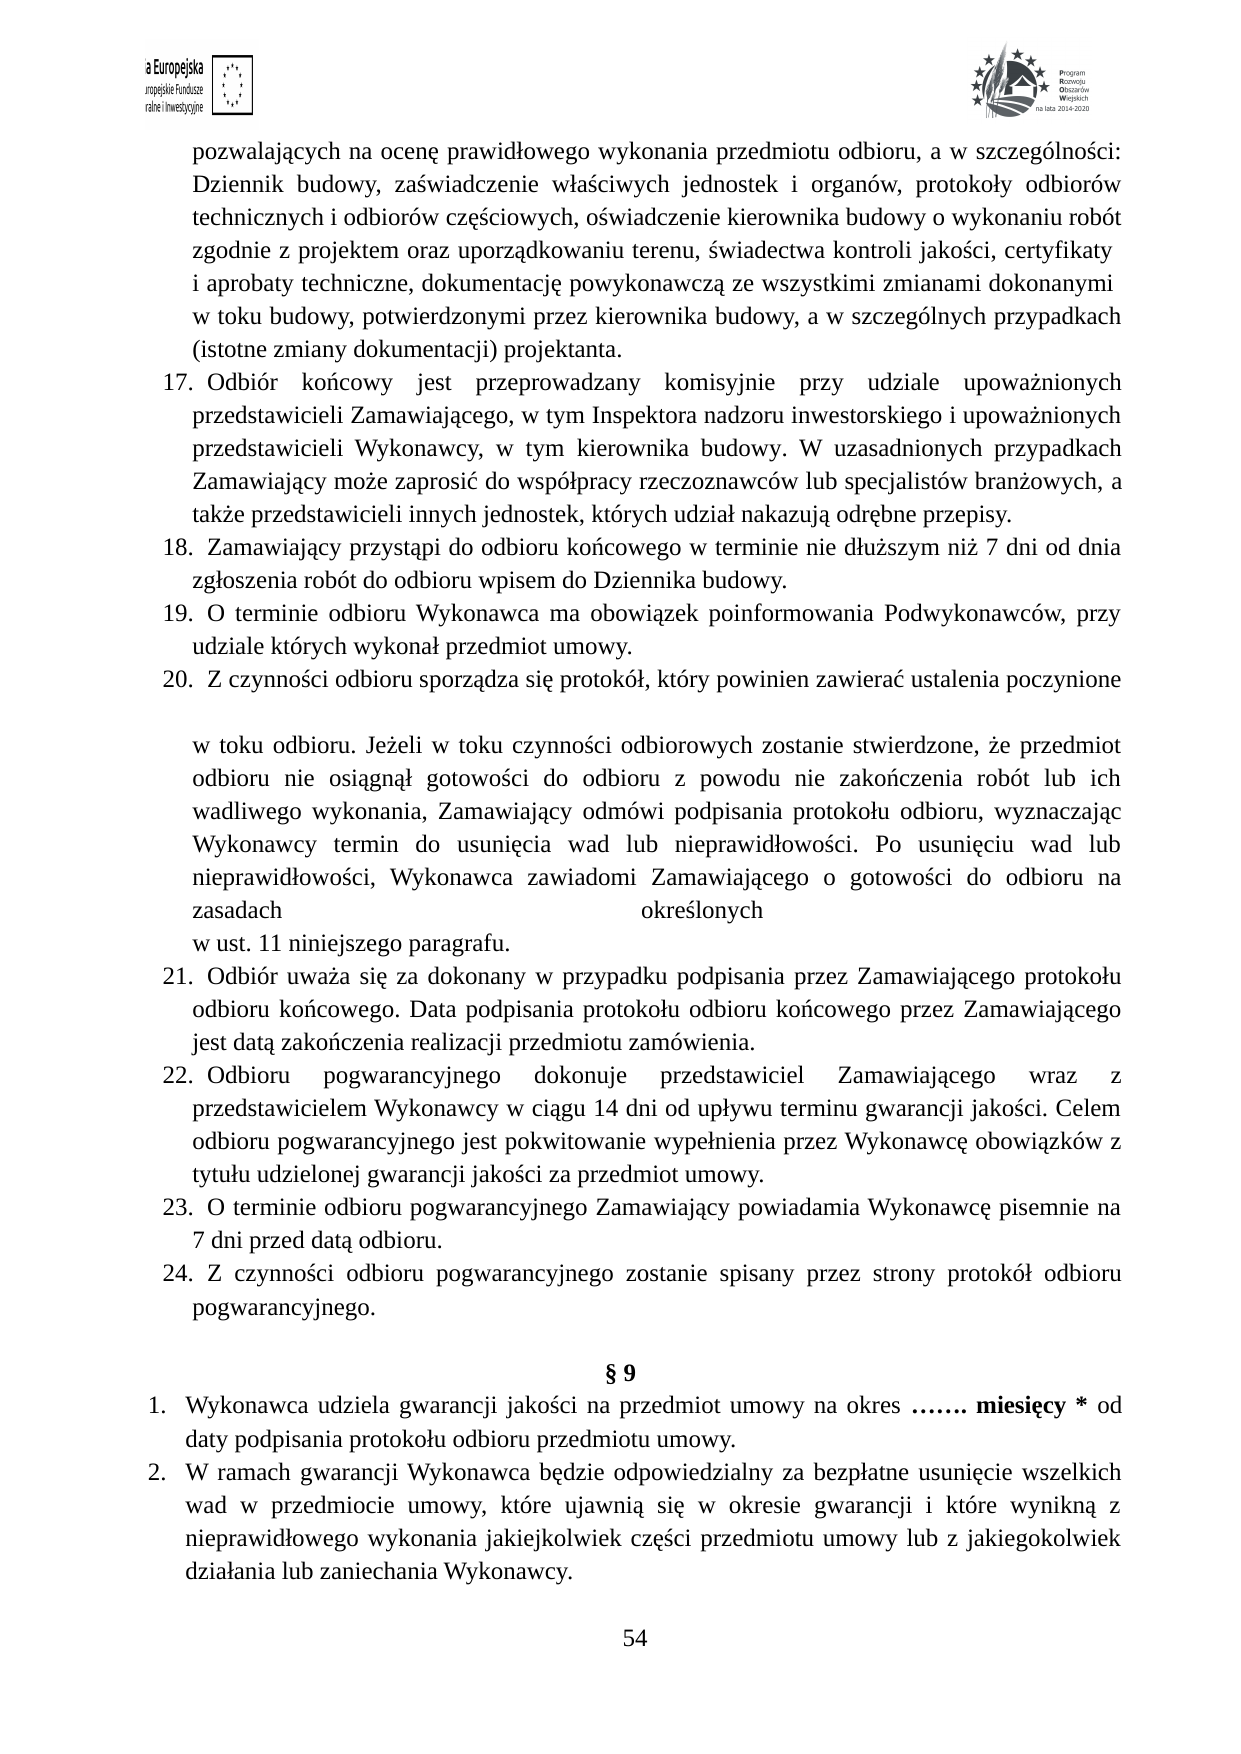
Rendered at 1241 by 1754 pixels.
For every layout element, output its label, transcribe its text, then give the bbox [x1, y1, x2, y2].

list pozwalających na ocenę prawidłowego wykonania przedmiotu odbioru, a w szczególności: Dziennik budowy, zaświadczenie właściwych jednostek i organów, protokoły odbiorów technicznych i odbiorów częściowych, oświadczenie kierownika budowy o wykonaniu robót zgodnie z projektem oraz uporządkowaniu terenu, świadectwa kontroli jakości, certyfikaty i aprobaty techniczne, dokumentację powykonawczą ze wszystkimi zmianami dokonanymi w toku budowy, potwierdzonymi przez kierownika budowy, a w szczególnych przypadkach (istotne zmiany dokumentacji) projektanta. [162, 136, 1122, 363]
list Wykonawca udziela gwarancji jakości na przedmiot umowy na okres ……. miesięcy * od daty podpisania protokołu odbioru przedmiotu umowy. [148, 1391, 1122, 1452]
list O terminie odbioru pogwarancyjnego Zamawiający powiadamia Wykonawcę pisemnie na 7 dni przed datą odbioru. [162, 1192, 1122, 1254]
text § 9 [118, 1358, 1122, 1386]
list Zamawiający przystąpi do odbioru końcowego w terminie nie dłuższym niż 7 dni od dnia zgłoszenia robót do odbioru wpisem do Dziennika budowy. [162, 532, 1122, 594]
list Z czynności odbioru pogwarancyjnego zostanie spisany przez strony protokół odbioru pogwarancyjnego. [162, 1258, 1122, 1320]
list Z czynności odbioru sporządza się protokół, który powinien zawierać ustalenia poczynione w toku odbioru. Jeżeli w toku czynności odbiorowych zostanie stwierdzone, że przedmiot odbioru nie osiągnął gotowości do odbioru z powodu nie zakończenia robót lub ich wadliwego wykonania, Zamawiający odmówi podpisania protokołu odbioru, wyznaczając Wykonawcy termin do usunięcia wad lub nieprawidłowości. Po usunięciu wad lub nieprawidłowości, Wykonawca zawiadomi Zamawiającego o gotowości do odbioru na zasadach określonych w ust. 11 niniejszego paragrafu. [162, 664, 1122, 957]
list Odbiór końcowy jest przeprowadzany komisyjnie przy udziale upoważnionych przedstawicieli Zamawiającego, w tym Inspektora nadzoru inwestorskiego i upoważnionych przedstawicieli Wykonawcy, w tym kierownika budowy. W uzasadnionych przypadkach Zamawiający może zaprosić do współpracy rzeczoznawców lub specjalistów branżowych, a także przedstawicieli innych jednostek, których udział nakazują odrębne przepisy. [162, 367, 1122, 528]
list W ramach gwarancji Wykonawca będzie odpowiedzialny za bezpłatne usunięcie wszelkich wad w przedmiocie umowy, które ujawnią się w okresie gwarancji i które wynikną z nieprawidłowego wykonania jakiejkolwiek części przedmiotu umowy lub z jakiegokolwiek działania lub zaniechania Wykonawcy. [148, 1457, 1122, 1584]
list O terminie odbioru Wykonawca ma obowiązek poinformowania Podwykonawców, przy udziale których wykonał przedmiot umowy. [162, 598, 1122, 660]
list Odbiór uważa się za dokonany w przypadku podpisania przez Zamawiającego protokołu odbioru końcowego. Data podpisania protokołu odbioru końcowego przez Zamawiającego jest datą zakończenia realizacji przedmiotu zamówienia. [162, 961, 1122, 1056]
list Odbioru pogwarancyjnego dokonuje przedstawiciel Zamawiającego wraz z przedstawicielem Wykonawcy w ciągu 14 dni od upływu terminu gwarancji jakości. Celem odbioru pogwarancyjnego jest pokwitowanie wypełnienia przez Wykonawcę obowiązków z tytułu udzielonej gwarancji jakości za przedmiot umowy. [162, 1060, 1122, 1188]
